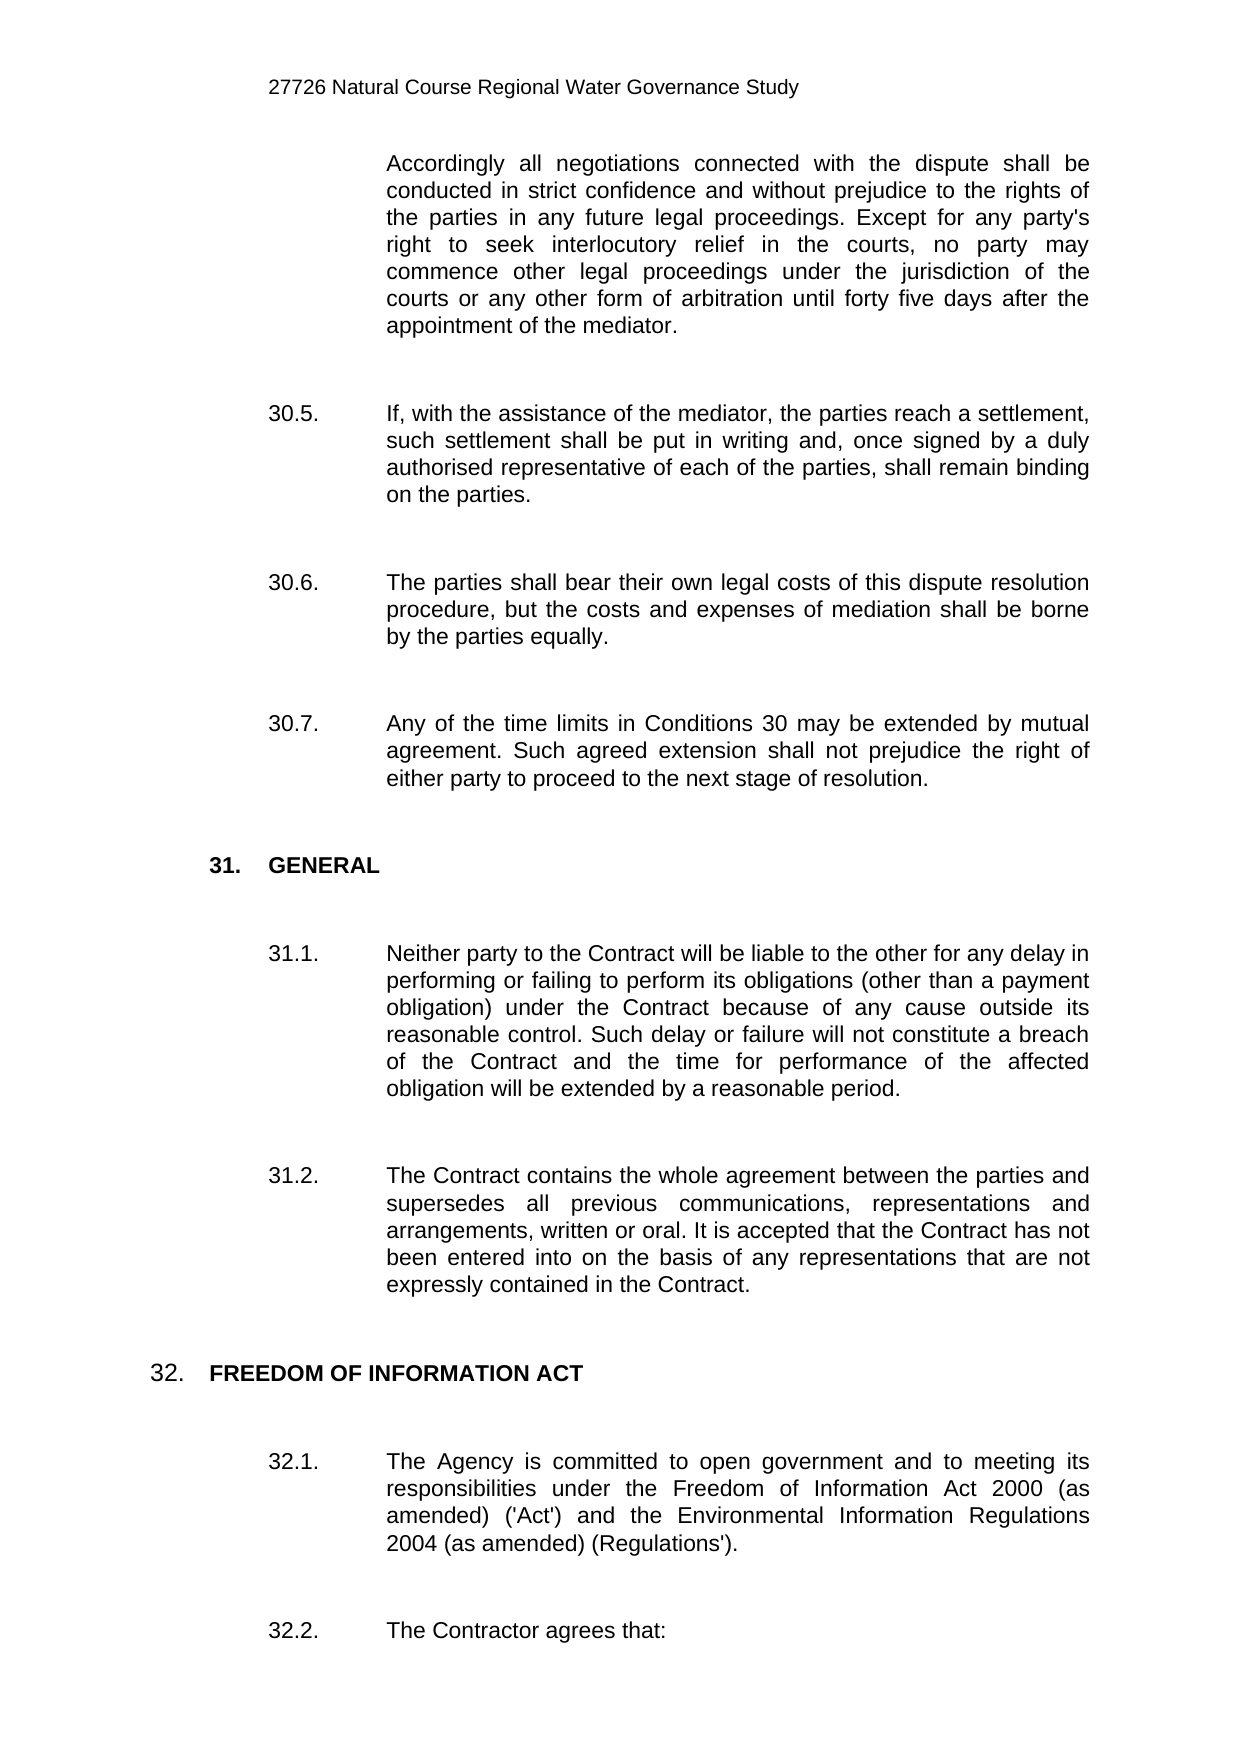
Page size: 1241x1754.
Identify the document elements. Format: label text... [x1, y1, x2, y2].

list The Agency is committed to open government and to meeting its responsibilities under the Freedom of Information Act 2000 (as amended) ('Act') and the Environmental Information Regulations 2004 (as amended) (Regulations'). [268, 1448, 1090, 1556]
list Neither party to the Contract will be liable to the other for any delay in performing or failing to perform its obligations (other than a payment obligation) under the Contract because of any cause outside its reasonable control. Such delay or failure will not constitute a breach of the Contract and the time for performance of the affected obligation will be extended by a reasonable period. [268, 939, 1090, 1101]
list If, with the assistance of the mediator, the parties reach a settlement, such settlement shall be put in writing and, once signed by a duly authorised representative of each of the parties, shall remain binding on the parties. [268, 400, 1090, 508]
list The Contractor agrees that: [268, 1617, 1090, 1643]
list Accordingly all negotiations connected with the dispute shall be conducted in strict confidence and without prejudice to the rights of the parties in any future legal proceedings. Except for any party's right to seek interlocutory relief in the courts, no party may commence other legal proceedings under the jurisdiction of the courts or any other form of arbitration until forty five days after the appointment of the mediator. [268, 150, 1090, 339]
list FREEDOM OF INFORMATION ACT [150, 1358, 1090, 1387]
list Any of the time limits in Conditions 30 may be extended by mutual agreement. Such agreed extension shall not prejudice the right of either party to proceed to the next stage of resolution. [268, 710, 1090, 791]
list The parties shall bear their own legal costs of this dispute resolution procedure, but the costs and expenses of mediation shall be borne by the parties equally. [268, 569, 1090, 649]
list The Contract contains the whole agreement between the parties and supersedes all previous communications, representations and arrangements, written or oral. It is accepted that the Contract has not been entered into on the basis of any representations that are not expressly contained in the Contract. [268, 1162, 1090, 1297]
list GENERAL [209, 852, 1090, 878]
